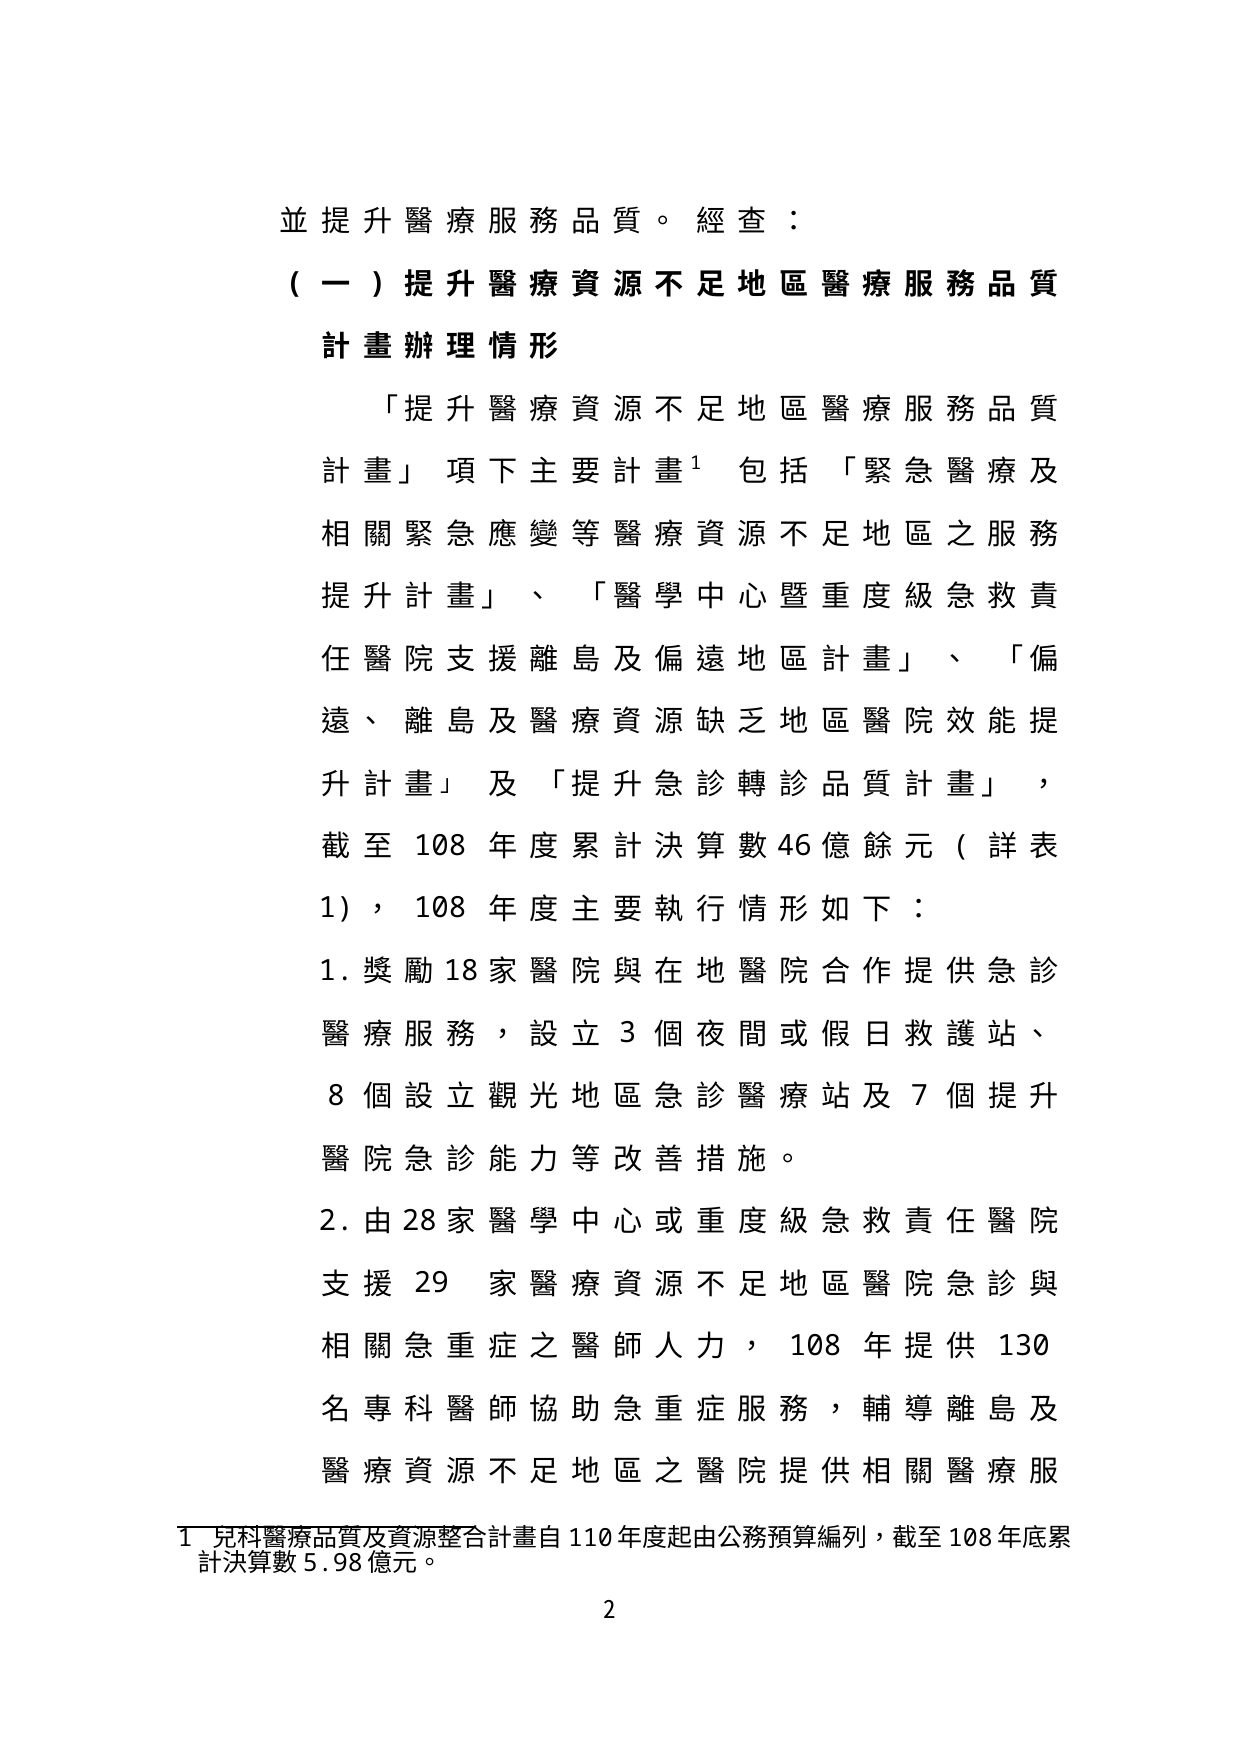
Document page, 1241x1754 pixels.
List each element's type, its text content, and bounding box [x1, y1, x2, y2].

text 1.獎勵18家醫院與在地醫院合作提供急診醫療服務，設立3個夜間或假日救護站、8個設立觀光地區急診醫療站及7個提升醫院急診能力等改善措施。 [278, 927, 1065, 1177]
text 兒科醫療品質及資源整合計畫自110年度起由公務預算編列，截至108年底累計決算數5.98億元。 [177, 1527, 1078, 1577]
text (一)提升醫療資源不足地區醫療服務品質計畫辦理情形 [249, 240, 1065, 365]
text 「提升醫療資源不足地區醫療服務品質計畫」項下主要計畫包括「緊急醫療及相關緊急應變等醫療資源不足地區之服務提升計畫」、「醫學中心暨重度級急救責任醫院支援離島及偏遠地區計畫」、「偏遠、離島及醫療資源缺乏地區醫院效能提升計畫」及「提升急診轉診品質計畫」，截至108年度累計決算數46億餘元(詳表1)，108年度主要執行情形如下： [278, 365, 1065, 927]
text 2.由28家醫學中心或重度級急救責任醫院支援29 家醫療資源不足地區醫院急診與相關急重症之醫師人力，108年提供130名專科醫師協助急重症服務，輔導離島及醫療資源不足地區之醫院提供相關醫療服 [278, 1177, 1065, 1490]
text 醫療發展基金110年度預算案「提升醫療資源不足地區醫療服務品質計畫」編列12億8,747萬8千元，係為充實偏遠地區在地醫療人力與設備、建立院際間急重症快速轉診網絡及建置遠距醫療門診等措施所需經費，以提高偏遠地區民眾就醫之公平性與便利性，並提升醫療服務品質。經查： [249, 177, 1065, 240]
